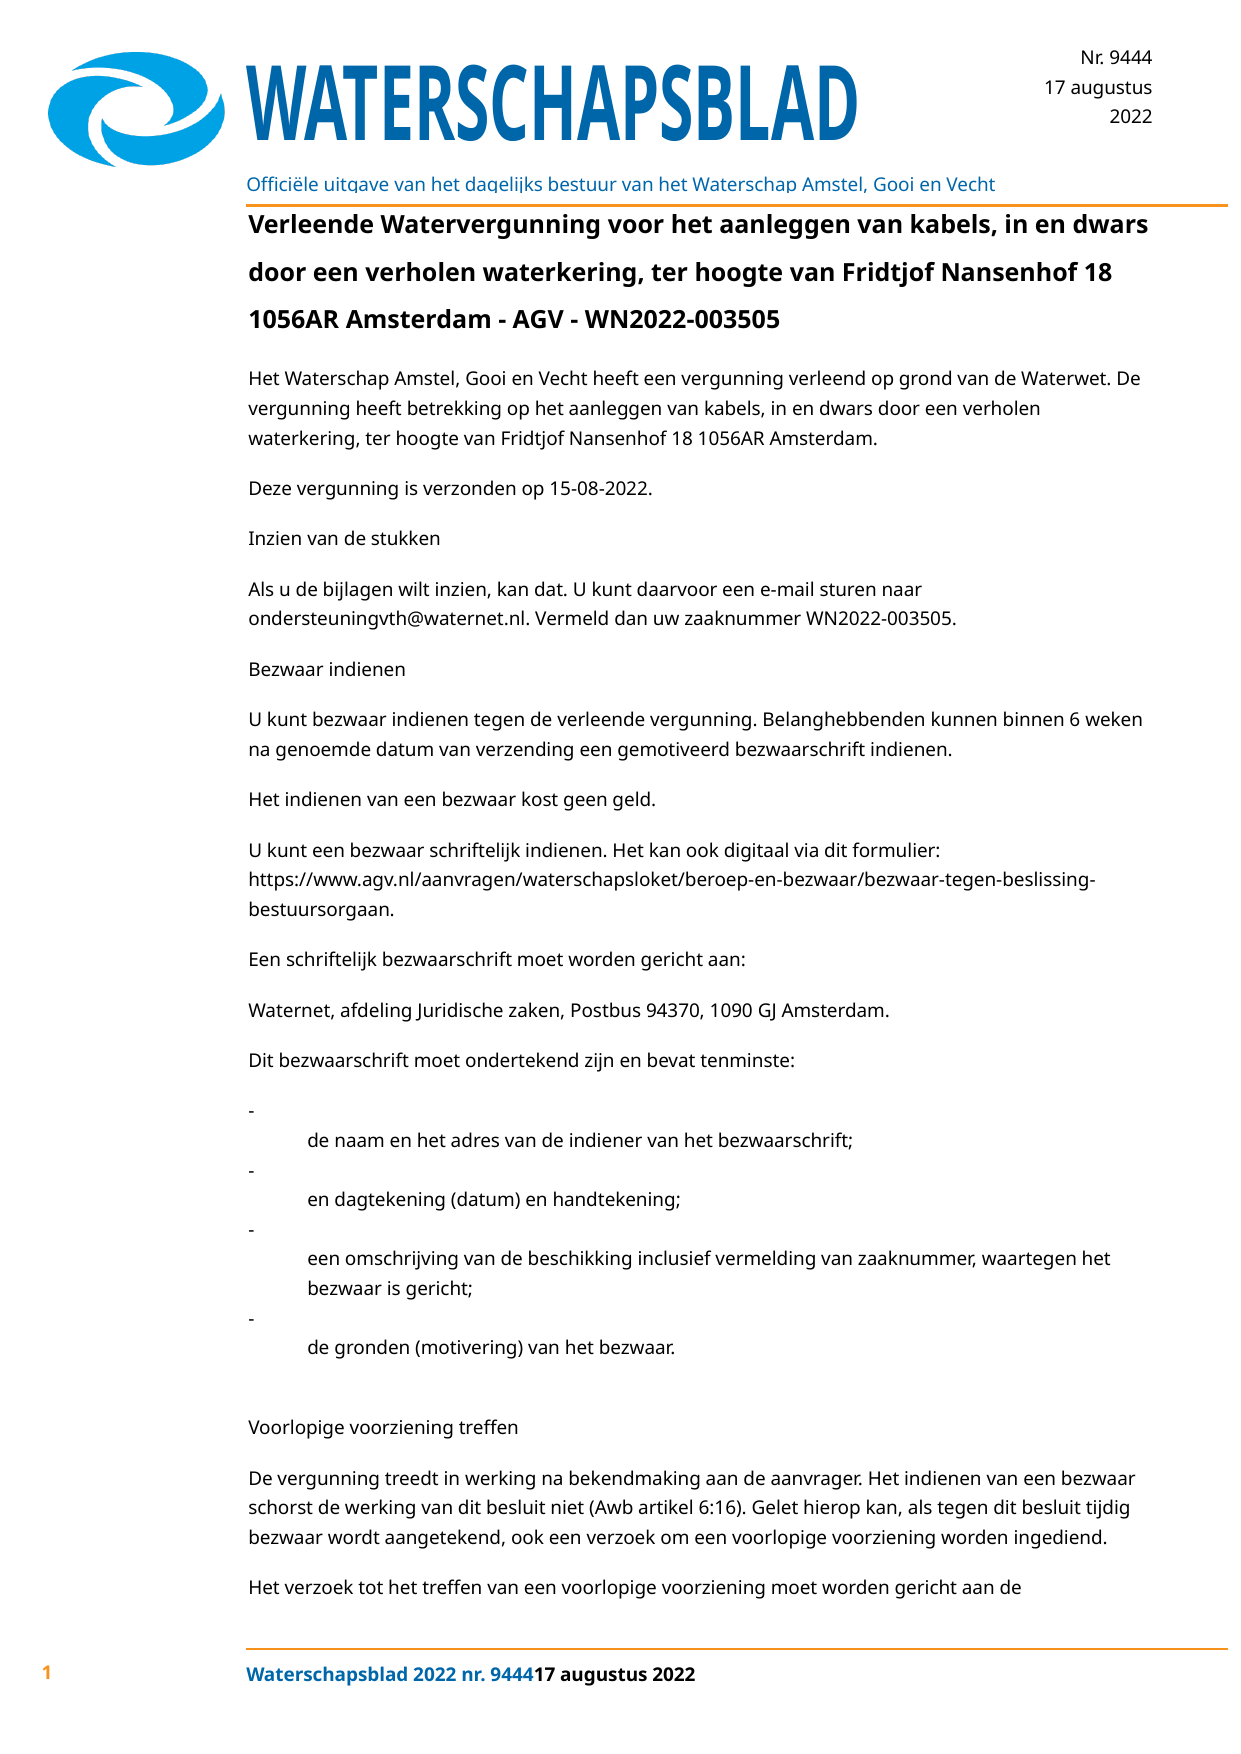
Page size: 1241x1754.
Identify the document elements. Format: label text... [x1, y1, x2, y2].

text Het Waterschap Amstel, Gooi en Vecht heeft een vergunning verleend op grond van de Waterwet. De vergunning heeft betrekking op het aanleggen van kabels, in en dwars door een verholen waterkering, ter hoogte van Fridtjof Nansenhof 18 1056AR Amsterdam. [248, 366, 1152, 450]
picture [41, 47, 231, 172]
text Het verzoek tot het treffen van een voorlopige voorziening moet worden gericht aan de [248, 1574, 1152, 1600]
text De vergunning treedt in werking na bekendmaking aan de aanvrager. Het indienen van een bezwaar schorst de werking van dit besluit niet (Awb artikel 6:16). Gelet hierop kan, als tegen dit besluit tijdig bezwaar wordt aangetekend, ook een verzoek om een voorlopige voorziening worden ingediend. [248, 1465, 1152, 1549]
text Voorlopige voorziening treffen [248, 1414, 1152, 1440]
list een omschrijving van de beschikking inclusief vermelding van zaaknummer, waartegen het bezwaar is gericht; [248, 1246, 1152, 1301]
text Bezwaar indienen [248, 656, 1152, 682]
text Als u de bijlagen wilt inzien, kan dat. U kunt daarvoor een e-mail sturen naar ondersteuningvth@waternet.nl. Vermeld dan uw zaaknummer WN2022-003505. [248, 576, 1152, 631]
text Het indienen van een bezwaar kost geen geld. [248, 786, 1152, 812]
text U kunt bezwaar indienen tegen de verleende vergunning. Belanghebbenden kunnen binnen 6 weken na genoemde datum van verzending een gemotiveerd bezwaarschrift indienen. [248, 706, 1152, 762]
text Verleende Watervergunning voor het aanleggen van kabels, in en dwars door een verholen waterkering, ter hoogte van Fridtjof Nansenhof 18 1056AR Amsterdam - AGV - WN2022-003505 [248, 207, 1152, 336]
list de gronden (motivering) van het bezwaar. [248, 1334, 1152, 1360]
text Dit bezwaarschrift moet ondertekend zijn en bevat tenminste: [248, 1047, 1152, 1073]
text Inzien van de stukken [248, 526, 1152, 551]
list de naam en het adres van de indiener van het bezwaarschrift; [248, 1127, 1152, 1153]
text U kunt een bezwaar schriftelijk indienen. Het kan ook digitaal via dit formulier: https://www.agv.nl/aanvragen/waterschapsloket/beroep-en-bezwaar/bezwaar-tegen-beslissing-bestuursorgaan. [248, 837, 1152, 922]
text Waternet, afdeling Juridische zaken, Postbus 94370, 1090 GJ Amsterdam. [248, 997, 1152, 1022]
text Een schriftelijk bezwaarschrift moet worden gericht aan: [248, 946, 1152, 972]
text Deze vergunning is verzonden op 15-08-2022. [248, 475, 1152, 501]
list en dagtekening (datum) en handtekening; [248, 1186, 1152, 1212]
